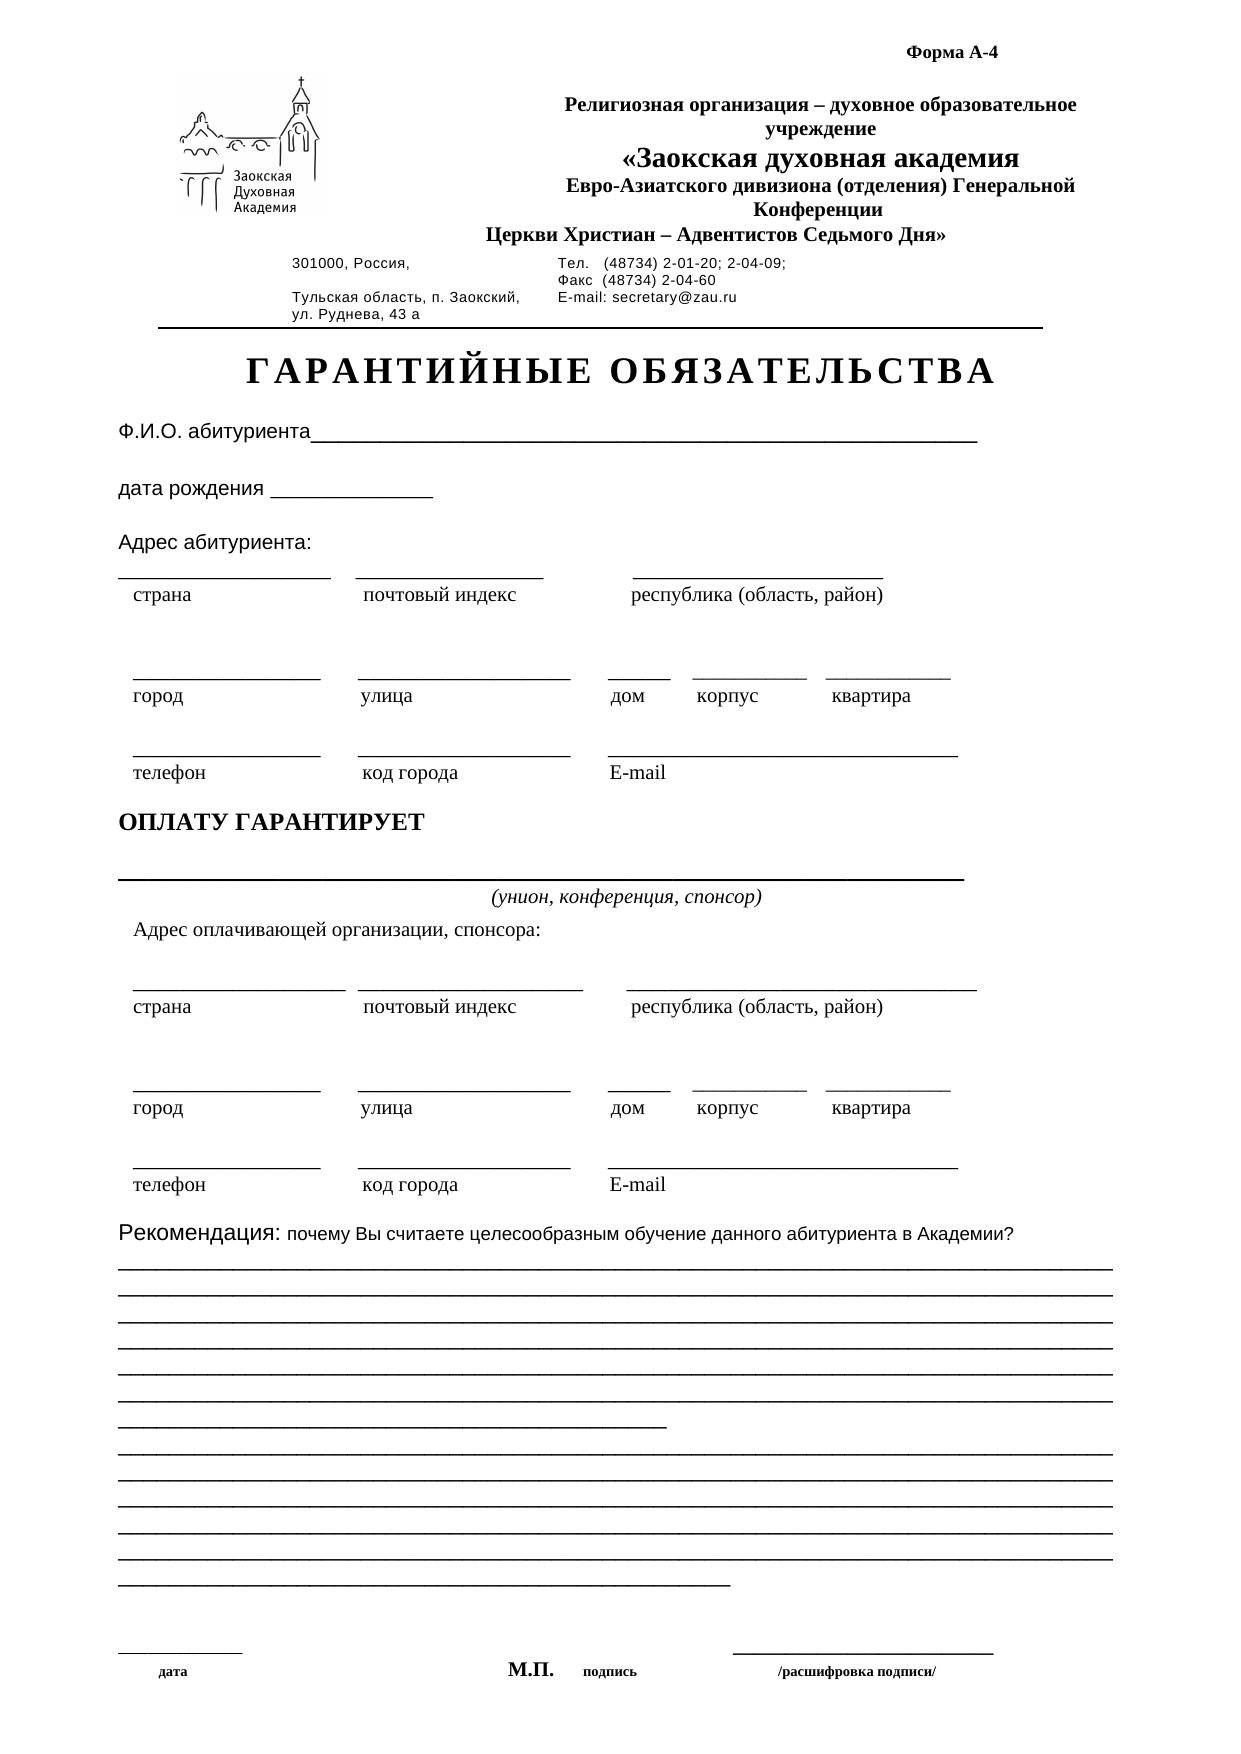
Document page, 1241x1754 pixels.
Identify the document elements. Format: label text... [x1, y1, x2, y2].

text _________________ __________________ ____________________________ [133, 965, 1122, 994]
subtitle дата рождения _____________ [118, 472, 1122, 501]
table_header 301000, Россия, Тульская область, п. Заокский, ул. Руднева, 43 а [281, 255, 546, 322]
table_header Тел. (48734) 2-01-20; 2-04-09; Факс (48734) 2-04-60 E-mail: secretary@zau.ru [546, 255, 974, 322]
text страна почтовый индекс республика (область, район) [133, 994, 1122, 1018]
text _______________ _________________ ____________________________ [133, 1143, 1122, 1172]
subtitle дата М.П. подпись /расшифровка подписи/ [118, 1657, 1122, 1681]
text _______________ _________________ _____ ___________ ____________ [133, 654, 1122, 683]
subtitle Рекомендация: почему Вы считаете целесообразным обучение данного абитуриента в Академии? [118, 1219, 1122, 1245]
text «Заокская духовная академия [324, 140, 1122, 173]
subtitle ______________________________________________________________________________________________________________________________________________________________________________________________________________________________________________________________________________________________________________________________________________________________________________________________________________________________________________________ [118, 1429, 1122, 1588]
text _______________ _________________ ____________________________ [133, 731, 1122, 760]
subtitle __________________________________________________________ [118, 850, 1122, 883]
text _______________ _________________ _____ ___________ ____________ [133, 1066, 1122, 1095]
text Церкви Христиан – Адвентистов Седьмого Дня» [310, 221, 1122, 246]
text Адрес абитуриента: [118, 529, 1122, 553]
picture [177, 75, 323, 215]
text город улица дом корпус квартира [133, 1095, 1122, 1119]
subtitle Ф.И.О. абитуриента________________________________________________ [118, 414, 1122, 443]
subtitle ОПЛАТУ ГАРАНТИРУЕТ [118, 807, 1122, 836]
subtitle _______________________________________________________________________________________________________________________________________________________________________________________________________________________________________________________________________________________________________________________________________________________________________________________________________________________________________________________________________________________________________________________________ [118, 1245, 1122, 1429]
text телефон код города E-mail [133, 1172, 1122, 1196]
subtitle Адрес оплачивающей организации, спонсора: [133, 917, 1122, 941]
subtitle (унион, конференция, спонсор) [133, 883, 1122, 908]
subtitle Религиозная организация – духовное образовательное учреждение [324, 92, 1122, 140]
subtitle _________________ _________________________ [118, 1633, 1122, 1657]
text страна почтовый индекс республика (область, район) [133, 582, 1122, 606]
text Евро-Азиатского дивизиона (отделения) Генеральной Конференции [310, 173, 1122, 221]
text _________________ _______________ ____________________ [118, 553, 1122, 582]
text город улица дом корпус квартира [133, 683, 1122, 707]
subtitle ГАРАНТИЙНЫЕ ОБЯЗАТЕЛЬСТВА [118, 349, 1122, 392]
text телефон код города E-mail [133, 760, 1122, 784]
